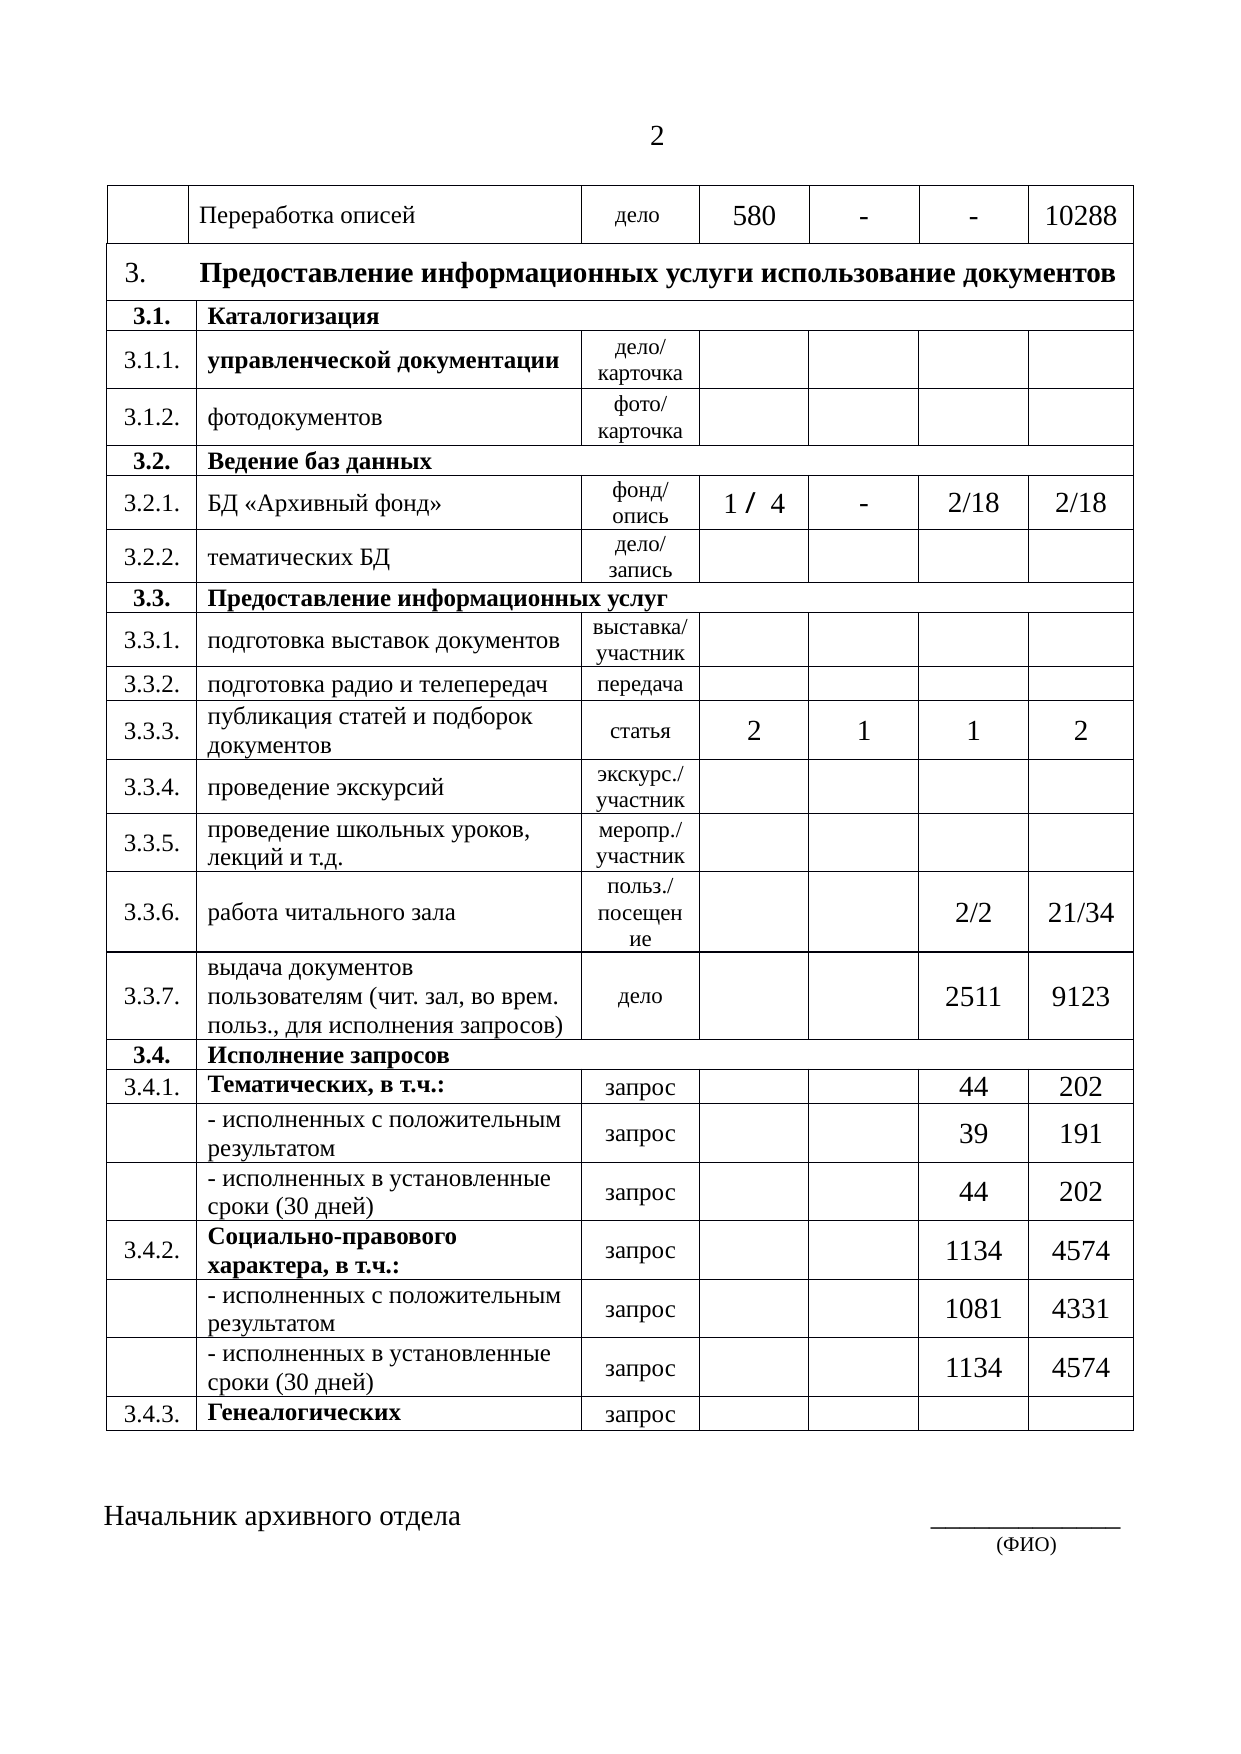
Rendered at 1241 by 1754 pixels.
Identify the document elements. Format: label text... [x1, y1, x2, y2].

table_cell 3.1.2. [107, 389, 196, 445]
table_cell [700, 530, 808, 582]
table_cell [1029, 667, 1133, 700]
table_cell меропр./ участник [582, 814, 699, 871]
table_cell - [810, 186, 919, 243]
table_cell 1 / 4 [700, 476, 808, 528]
table_cell 4574 [1029, 1221, 1133, 1279]
table_cell [809, 1338, 918, 1396]
table_cell [809, 667, 918, 700]
table_cell 3.2.2. [107, 530, 196, 582]
table_cell [809, 1221, 918, 1279]
table_cell [809, 953, 918, 1039]
text Начальник архивного отдела _____________ [103, 1498, 1122, 1532]
table_cell 44 [919, 1070, 1028, 1103]
table_cell [1029, 331, 1133, 387]
table_cell 1134 [919, 1338, 1028, 1396]
table_cell проведение школьных уроков, лекций и т.д. [197, 814, 581, 871]
table_cell [108, 186, 188, 243]
table_cell 3.4.2. [107, 1221, 196, 1279]
table_cell [919, 667, 1028, 700]
table_cell - исполненных в установленные сроки (30 дней) [197, 1338, 581, 1396]
table_cell 191 [1029, 1104, 1133, 1162]
table_cell экскурс./участник [582, 760, 699, 813]
table_cell тематических БД [197, 530, 581, 582]
table_cell [700, 1280, 808, 1337]
table_cell [700, 1221, 808, 1279]
table_cell запрос [582, 1280, 699, 1337]
table_cell дело [582, 186, 699, 243]
table_cell 202 [1029, 1070, 1133, 1103]
table_cell фотодокументов [197, 389, 581, 445]
table_cell 3.1. [107, 301, 196, 330]
table_cell 3.2. [107, 446, 196, 475]
table_cell [700, 613, 808, 666]
table_cell [809, 389, 918, 445]
table_cell [700, 667, 808, 700]
table_cell [1029, 760, 1133, 813]
table_cell 3.3.4. [107, 760, 196, 813]
table_cell 1134 [919, 1221, 1028, 1279]
table_cell 2/2 [919, 872, 1028, 951]
table_cell 2 [1029, 701, 1133, 759]
table_cell Ведение баз данных [197, 446, 1133, 475]
table_cell 1081 [919, 1280, 1028, 1337]
table_cell [919, 530, 1028, 582]
table_cell [700, 1070, 808, 1103]
table_cell публикация статей и подборок документов [197, 701, 581, 759]
table_cell [700, 1104, 808, 1162]
table_cell 44 [919, 1163, 1028, 1220]
table_cell 2/18 [1029, 476, 1133, 528]
table_cell - [809, 476, 918, 528]
table_cell [919, 389, 1028, 445]
table_cell [700, 1397, 808, 1430]
table_cell 3.3.3. [107, 701, 196, 759]
table_cell [700, 953, 808, 1039]
table_cell 4331 [1029, 1280, 1133, 1337]
table_cell [809, 1397, 918, 1430]
table_cell [1029, 389, 1133, 445]
table_cell дело/ карточка [582, 331, 699, 387]
table_cell [700, 760, 808, 813]
table_cell Каталогизация [197, 301, 1133, 330]
table_cell запрос [582, 1397, 699, 1430]
table_cell запрос [582, 1070, 699, 1103]
table_cell - исполненных с положительным результатом [197, 1104, 581, 1162]
table_cell Предоставление информационных услуг [197, 583, 1133, 612]
table_cell [809, 1070, 918, 1103]
table_cell Исполнение запросов [197, 1040, 1133, 1068]
table_cell управленческой документации [197, 331, 581, 387]
table_cell передача [582, 667, 699, 700]
table_cell Тематических, в т.ч.: [197, 1070, 581, 1103]
table_cell [919, 1397, 1028, 1430]
table_cell [700, 814, 808, 871]
table_cell [700, 1338, 808, 1396]
table_cell 3.4. [107, 1040, 196, 1068]
table_cell 1 [919, 701, 1028, 759]
table_cell 580 [700, 186, 809, 243]
table_cell [809, 613, 918, 666]
table_cell 202 [1029, 1163, 1133, 1220]
table_cell [1029, 530, 1133, 582]
table_cell Генеалогических [197, 1397, 581, 1430]
table_cell Переработка описей [189, 186, 581, 243]
table_cell 2 [700, 701, 808, 759]
table_cell выставка/участник [582, 613, 699, 666]
table_cell 2511 [919, 953, 1028, 1039]
table_cell 3.2.1. [107, 476, 196, 528]
table_cell Предоставление информационных услуги использование документов [107, 244, 1133, 300]
table_cell [1029, 1397, 1133, 1430]
table_cell БД «Архивный фонд» [197, 476, 581, 528]
table_cell выдача документов пользователям (чит. зал, во врем. польз., для исполнения запросов) [197, 953, 581, 1039]
table_cell 9123 [1029, 953, 1133, 1039]
table_cell [809, 872, 918, 951]
table_cell работа читального зала [197, 872, 581, 951]
table_cell 3.3.5. [107, 814, 196, 871]
table_cell [919, 760, 1028, 813]
table_cell [1029, 613, 1133, 666]
table_cell 3.4.3. [107, 1397, 196, 1430]
table_cell подготовка выставок документов [197, 613, 581, 666]
table_cell [809, 1163, 918, 1220]
table_cell 21/34 [1029, 872, 1133, 951]
table_cell подготовка радио и телепередач [197, 667, 581, 700]
table_cell - исполненных с положительным результатом [197, 1280, 581, 1337]
table_cell 3.4.1. [107, 1070, 196, 1103]
text (ФИО) [103, 1532, 1122, 1556]
table_cell запрос [582, 1221, 699, 1279]
table_cell дело/ запись [582, 530, 699, 582]
table_cell Социально-правового характера, в т.ч.: [197, 1221, 581, 1279]
table_cell [809, 1280, 918, 1337]
table_cell [809, 760, 918, 813]
table_cell 10288 [1029, 186, 1133, 243]
table_cell дело [582, 953, 699, 1039]
table_cell [107, 1280, 196, 1337]
table_cell [700, 389, 808, 445]
table_cell запрос [582, 1338, 699, 1396]
table_cell проведение экскурсий [197, 760, 581, 813]
table_cell - [920, 186, 1028, 243]
table_cell 3.3.1. [107, 613, 196, 666]
table_cell 3.3.2. [107, 667, 196, 700]
table_cell [700, 872, 808, 951]
table_cell [809, 530, 918, 582]
table_cell 1 [809, 701, 918, 759]
table_cell запрос [582, 1104, 699, 1162]
table_cell [107, 1338, 196, 1396]
table_cell [919, 331, 1028, 387]
table_cell [919, 814, 1028, 871]
table_cell [809, 814, 918, 871]
table_cell [809, 331, 918, 387]
table_cell 3.3.6. [107, 872, 196, 951]
table_cell 2/18 [919, 476, 1028, 528]
table_cell [700, 1163, 808, 1220]
table_cell [1029, 814, 1133, 871]
table_cell - исполненных в установленные сроки (30 дней) [197, 1163, 581, 1220]
table_cell 3.1.1. [107, 331, 196, 387]
table_cell [809, 1104, 918, 1162]
table_cell фонд/ опись [582, 476, 699, 528]
table_cell [107, 1163, 196, 1220]
table_cell запрос [582, 1163, 699, 1220]
table_cell [107, 1104, 196, 1162]
table_cell польз./посещение [582, 872, 699, 951]
table_cell 4574 [1029, 1338, 1133, 1396]
table_cell 3.3.7. [107, 953, 196, 1039]
table_cell [700, 331, 808, 387]
table_cell 39 [919, 1104, 1028, 1162]
table_cell статья [582, 701, 699, 759]
table_cell 3.3. [107, 583, 196, 612]
table_cell [919, 613, 1028, 666]
table_cell фото/ карточка [582, 389, 699, 445]
